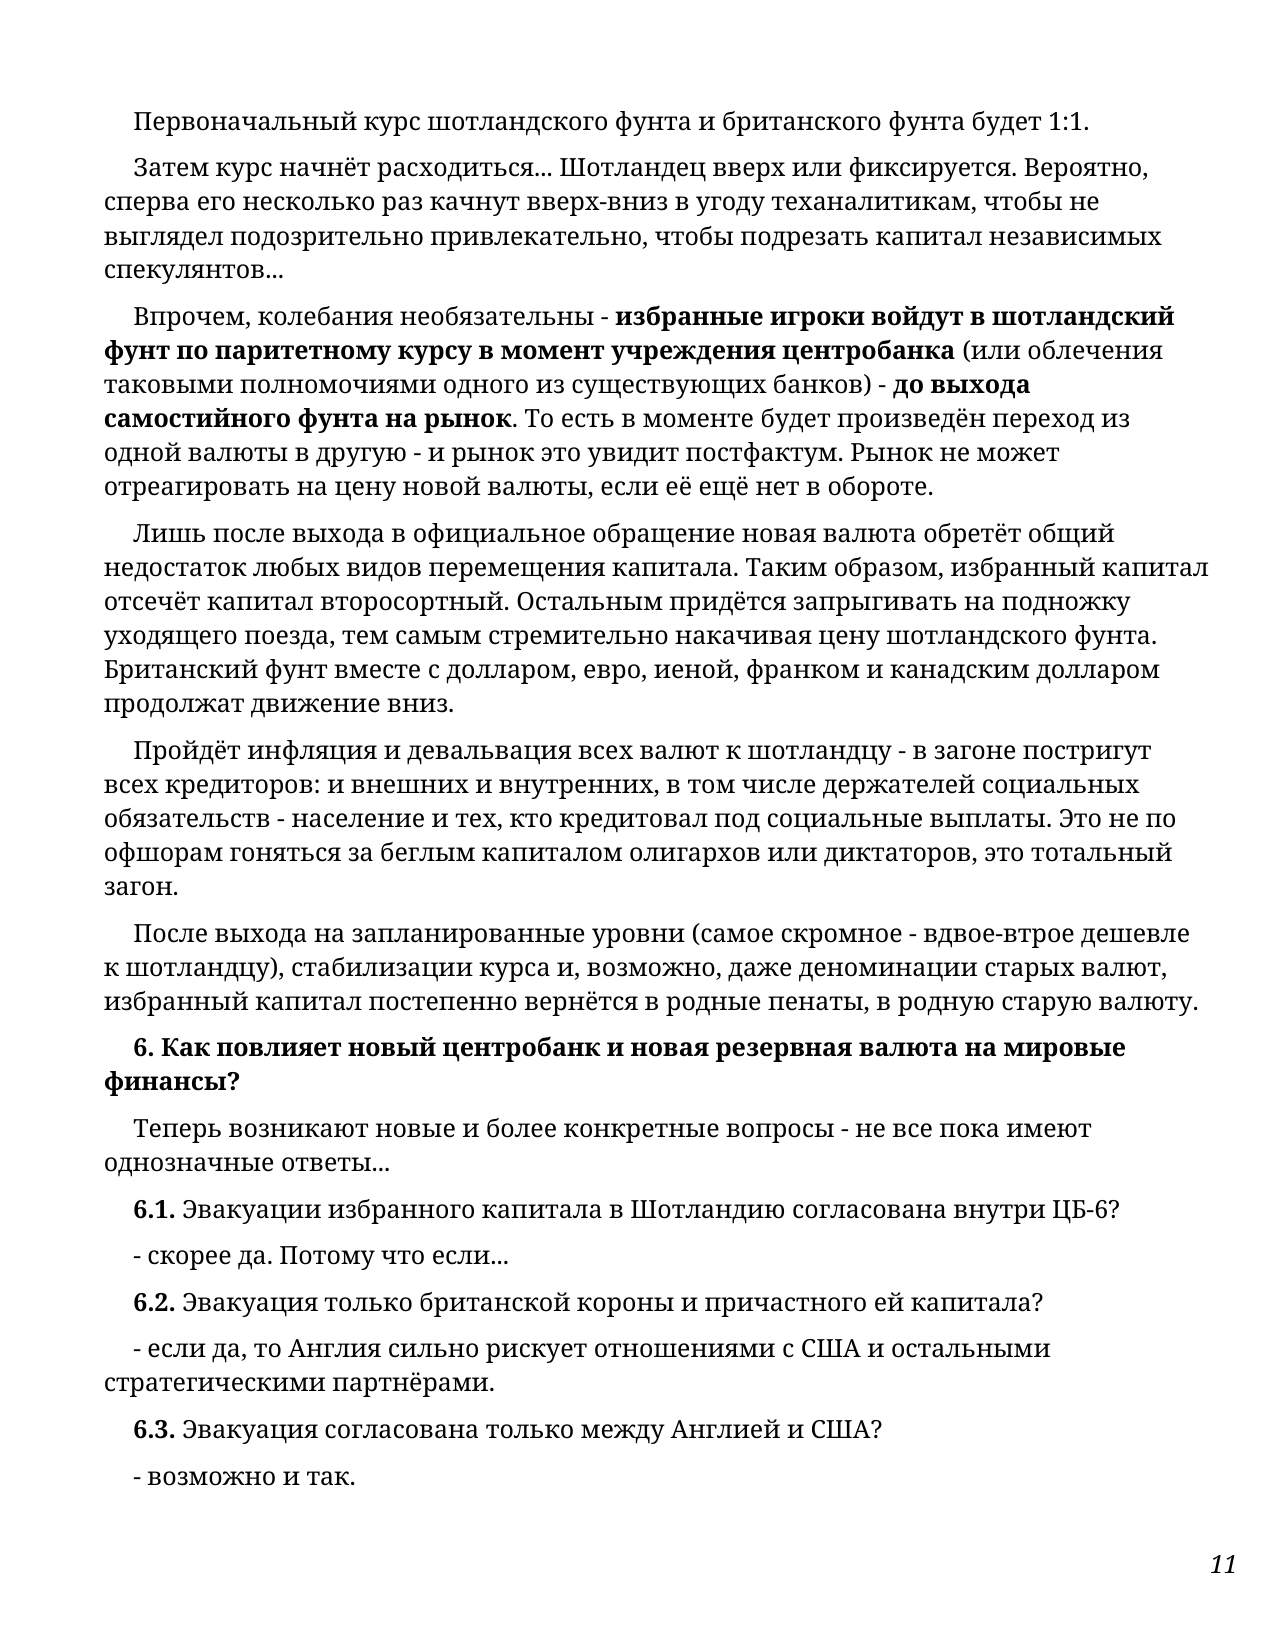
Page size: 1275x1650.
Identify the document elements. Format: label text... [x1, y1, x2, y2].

text Первоначальный курс шотландского фунта и британского фунта будет 1:1. [103, 103, 1211, 137]
text Теперь возникают новые и более конкретные вопросы - не все пока имеют однозначные ответы... [103, 1111, 1211, 1179]
text Лишь после выхода в официальное обращение новая валюта обретёт общий недостаток любых видов перемещения капитала. Таким образом, избранный капитал отсечёт капитал второсортный. Остальным придётся запрыгивать на подножку уходящего поезда, тем самым стремительно накачивая цену шотландского фунта. Британский фунт вместе с долларом, евро, иеной, франком и канадским долларом продолжат движение вниз. [103, 516, 1211, 720]
text - скорее да. Потому что если... [103, 1238, 1211, 1272]
text Затем курс начнёт расходиться... Шотландец вверх или фиксируется. Вероятно, сперва его несколько раз качнут вверх-вниз в угоду теханалитикам, чтобы не выглядел подозрительно привлекательно, чтобы подрезать капитал независимых спекулянтов... [103, 150, 1211, 286]
text 6.3. Эвакуация согласована только между Англией и США? [103, 1412, 1211, 1446]
text 6.2. Эвакуация только британской короны и причастного ей капитала? [103, 1284, 1211, 1318]
text 6.1. Эвакуации избранного капитала в Шотландию согласована внутри ЦБ-6? [103, 1191, 1211, 1225]
text - возможно и так. [103, 1458, 1211, 1492]
text Пройдёт инфляция и девальвация всех валют к шотландцу - в загоне постригут всех кредиторов: и внешних и внутренних, в том числе держателей социальных обязательств - население и тех, кто кредитовал под социальные выплаты. Это не по офшорам гоняться за беглым капиталом олигархов или диктаторов, это тотальный загон. [103, 732, 1211, 903]
text 6. Как повлияет новый центробанк и новая резервная валюта на мировые финансы? [103, 1030, 1211, 1098]
text Впрочем, колебания необязательны - избранные игроки войдут в шотландский фунт по паритетному курсу в момент учреждения центробанка (или облечения таковыми полномочиями одного из существующих банков) - до выхода самостийного фунта на рынок. То есть в моменте будет произведён переход из одной валюты в другую - и рынок это увидит постфактум. Рынок не может отреагировать на цену новой валюты, если её ещё нет в обороте. [103, 299, 1211, 503]
text - если да, то Англия сильно рискует отношениями с США и остальными стратегическими партнёрами. [103, 1331, 1211, 1399]
text После выхода на запланированные уровни (самое скромное - вдвое-втрое дешевле к шотландцу), стабилизации курса и, возможно, даже деноминации старых валют, избранный капитал постепенно вернётся в родные пенаты, в родную старую валюту. [103, 915, 1211, 1017]
